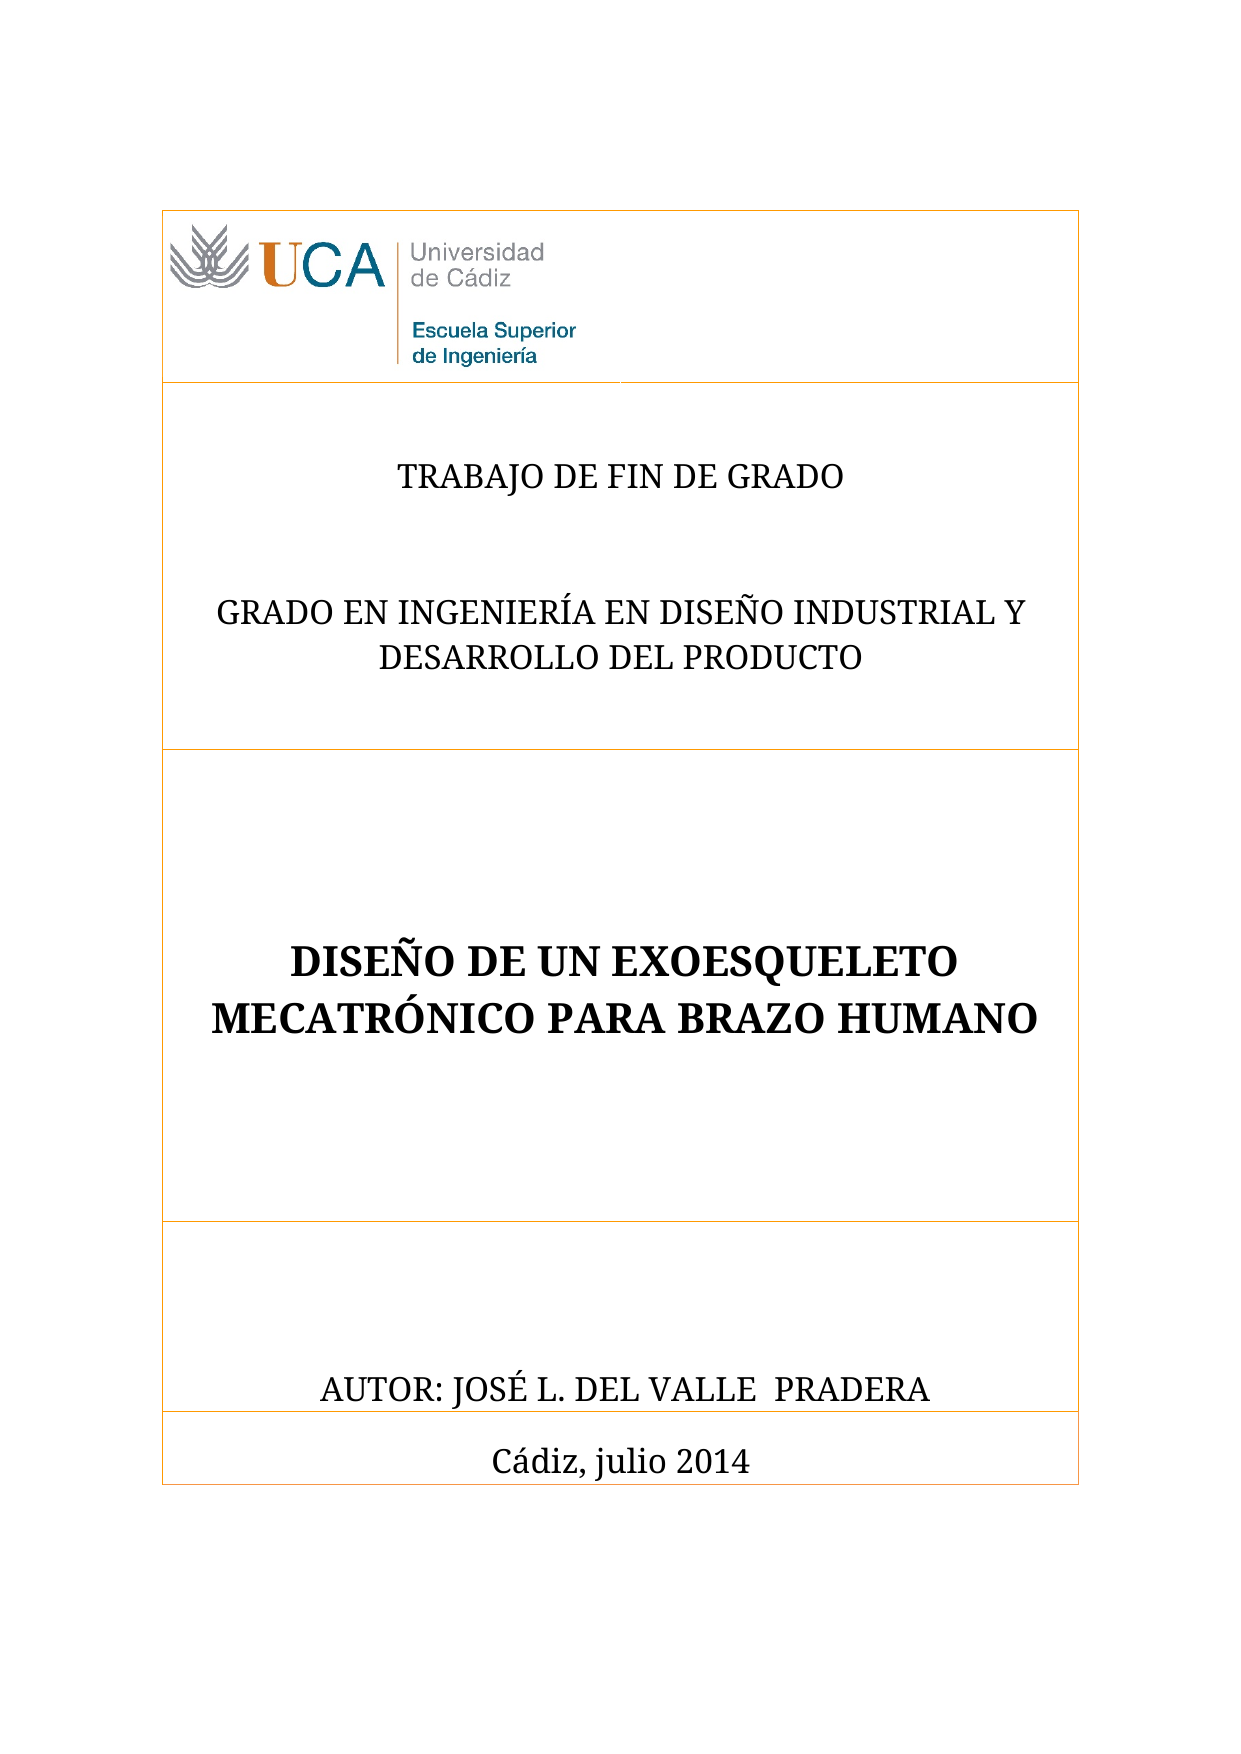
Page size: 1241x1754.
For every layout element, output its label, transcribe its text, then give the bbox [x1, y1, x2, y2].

table_header [621, 211, 1078, 382]
table_cell AUTOR: JOSÉ L. DEL VALLE PRADERA [163, 1222, 1078, 1411]
picture [162, 216, 584, 377]
table_cell Cádiz, julio 2014 [163, 1412, 1078, 1484]
table_cell DISEÑO DE UN EXOESQUELETO MECATRÓNICO PARA BRAZO HUMANO [163, 750, 1078, 1221]
table_header [163, 211, 620, 382]
table_cell TRABAJO DE FIN DE GRADO GRADO EN INGENIERÍA EN DISEÑO INDUSTRIAL Y DESARROLLO DEL PRODUCTO [163, 383, 1078, 749]
